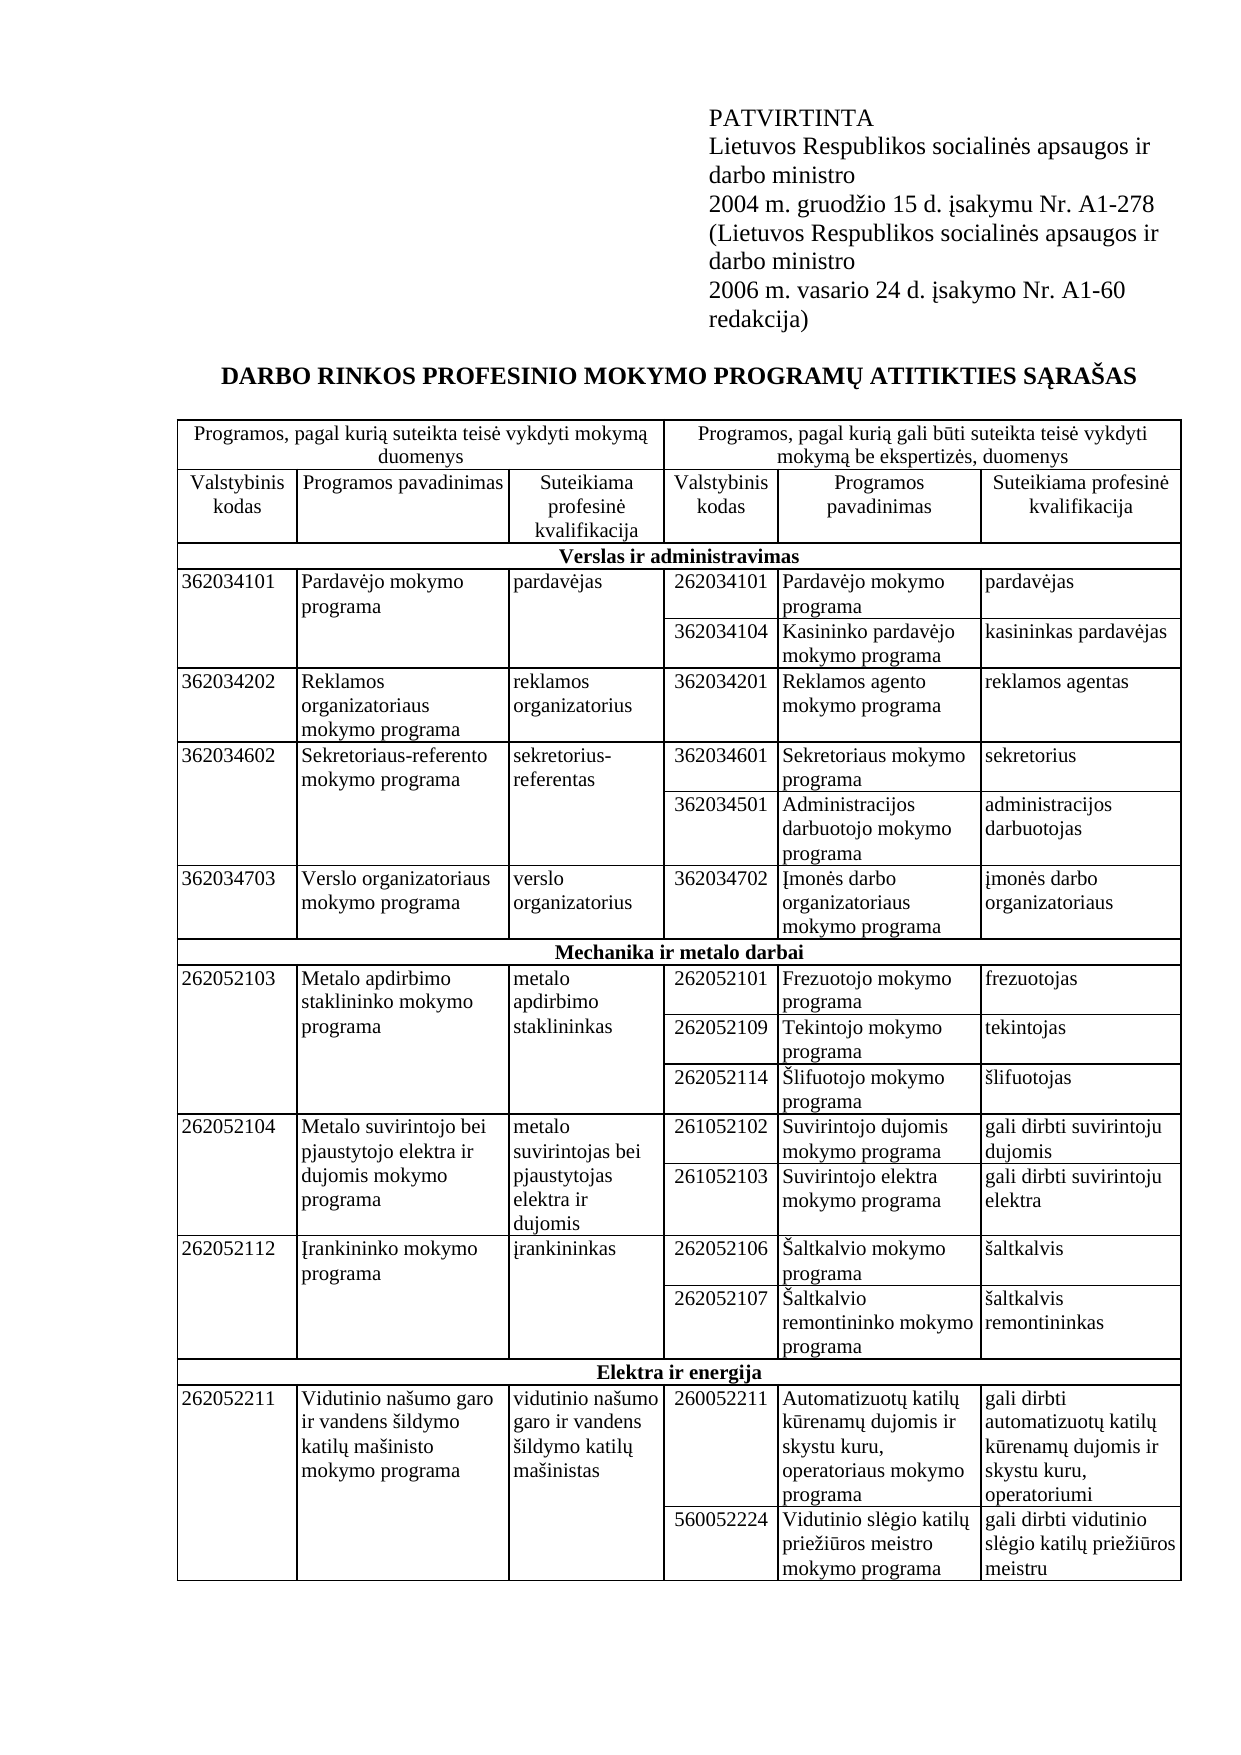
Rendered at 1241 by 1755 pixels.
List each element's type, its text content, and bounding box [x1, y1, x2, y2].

text PATVIRTINTA [177, 103, 1181, 131]
table_cell 261052102 [665, 1115, 777, 1163]
table_cell metalo apdirbimo staklininkas [510, 966, 663, 1113]
table_cell frezuotojas [982, 966, 1180, 1013]
table_cell vidutinio našumo garo ir vandens šildymo katilų mašinistas [510, 1386, 663, 1579]
table_cell šaltkalvis [982, 1236, 1180, 1284]
table_cell 262034101 [665, 570, 777, 618]
text 2006 m. vasario 24 d. įsakymo Nr. A1-60 [177, 275, 1181, 304]
table_cell Programos pavadinimas [779, 470, 980, 542]
table_cell Metalo suvirintojo bei pjaustytojo elektra ir dujomis mokymo programa [298, 1115, 508, 1235]
table_cell Metalo apdirbimo staklininko mokymo programa [298, 966, 508, 1113]
table_cell Sekretoriaus-referento mokymo programa [298, 743, 508, 864]
table_cell 262052103 [178, 966, 296, 1113]
table_cell Vidutinio našumo garo ir vandens šildymo katilų mašinisto mokymo programa [298, 1386, 508, 1579]
table_cell 362034602 [178, 743, 296, 864]
table_cell Suvirintojo elektra mokymo programa [779, 1164, 980, 1235]
table_cell pardavėjas [510, 570, 663, 667]
table_cell 362034101 [178, 570, 296, 667]
table_cell 262052114 [665, 1065, 777, 1113]
table_cell kasininkas pardavėjas [982, 619, 1180, 667]
table_cell 261052103 [665, 1164, 777, 1235]
table_cell pardavėjas [982, 570, 1180, 618]
table_cell įmonės darbo organizatoriaus [982, 866, 1180, 938]
table_cell Valstybinis kodas [178, 470, 296, 542]
table_cell 262052109 [665, 1015, 777, 1063]
text darbo ministro [177, 160, 1181, 189]
table_cell 262052112 [178, 1236, 296, 1358]
table_cell Įrankininko mokymo programa [298, 1236, 508, 1358]
table_cell 362034202 [178, 669, 296, 741]
text darbo ministro [177, 246, 1181, 275]
text Lietuvos Respublikos socialinės apsaugos ir [177, 131, 1181, 160]
table_cell Pardavėjo mokymo programa [298, 570, 508, 667]
table_cell Verslo organizatoriaus mokymo programa [298, 866, 508, 938]
table_cell 362034201 [665, 669, 777, 741]
table_cell administracijos darbuotojas [982, 792, 1180, 864]
table_cell gali dirbti suvirintoju elektra [982, 1164, 1180, 1235]
table_cell sekretorius-referentas [510, 743, 663, 864]
table_cell 262052107 [665, 1286, 777, 1358]
table_cell Reklamos agento mokymo programa [779, 669, 980, 741]
text (Lietuvos Respublikos socialinės apsaugos ir [177, 218, 1181, 246]
table_cell Suteikiama profesinė kvalifikacija [982, 470, 1180, 542]
table_cell 262052101 [665, 966, 777, 1013]
table_cell 262052104 [178, 1115, 296, 1235]
table_cell 362034702 [665, 866, 777, 938]
table_cell 362034501 [665, 792, 777, 864]
table_cell įrankininkas [510, 1236, 663, 1358]
table_cell sekretorius [982, 743, 1180, 791]
table_cell verslo organizatorius [510, 866, 663, 938]
table_cell 362034104 [665, 619, 777, 667]
table_cell Valstybinis kodas [665, 470, 777, 542]
table_cell 362034703 [178, 866, 296, 938]
text DARBO RINKOS PROFESINIO MOKYMO PROGRAMŲ ATITIKTIES SĄRAŠAS [177, 361, 1181, 390]
table_cell Programos pavadinimas [298, 470, 508, 542]
table_cell šlifuotojas [982, 1065, 1180, 1113]
table_cell šaltkalvis remontininkas [982, 1286, 1180, 1358]
text 2004 m. gruodžio 15 d. įsakymu Nr. A1-278 [177, 189, 1181, 218]
table_cell 260052211 [665, 1386, 777, 1506]
table_cell 262052211 [178, 1386, 296, 1579]
table_cell reklamos agentas [982, 669, 1180, 741]
table_cell tekintojas [982, 1015, 1180, 1063]
table_cell 362034601 [665, 743, 777, 791]
table_cell 560052224 [665, 1507, 777, 1579]
table_cell reklamos organizatorius [510, 669, 663, 741]
table_cell 262052106 [665, 1236, 777, 1284]
text redakcija) [177, 304, 1181, 333]
